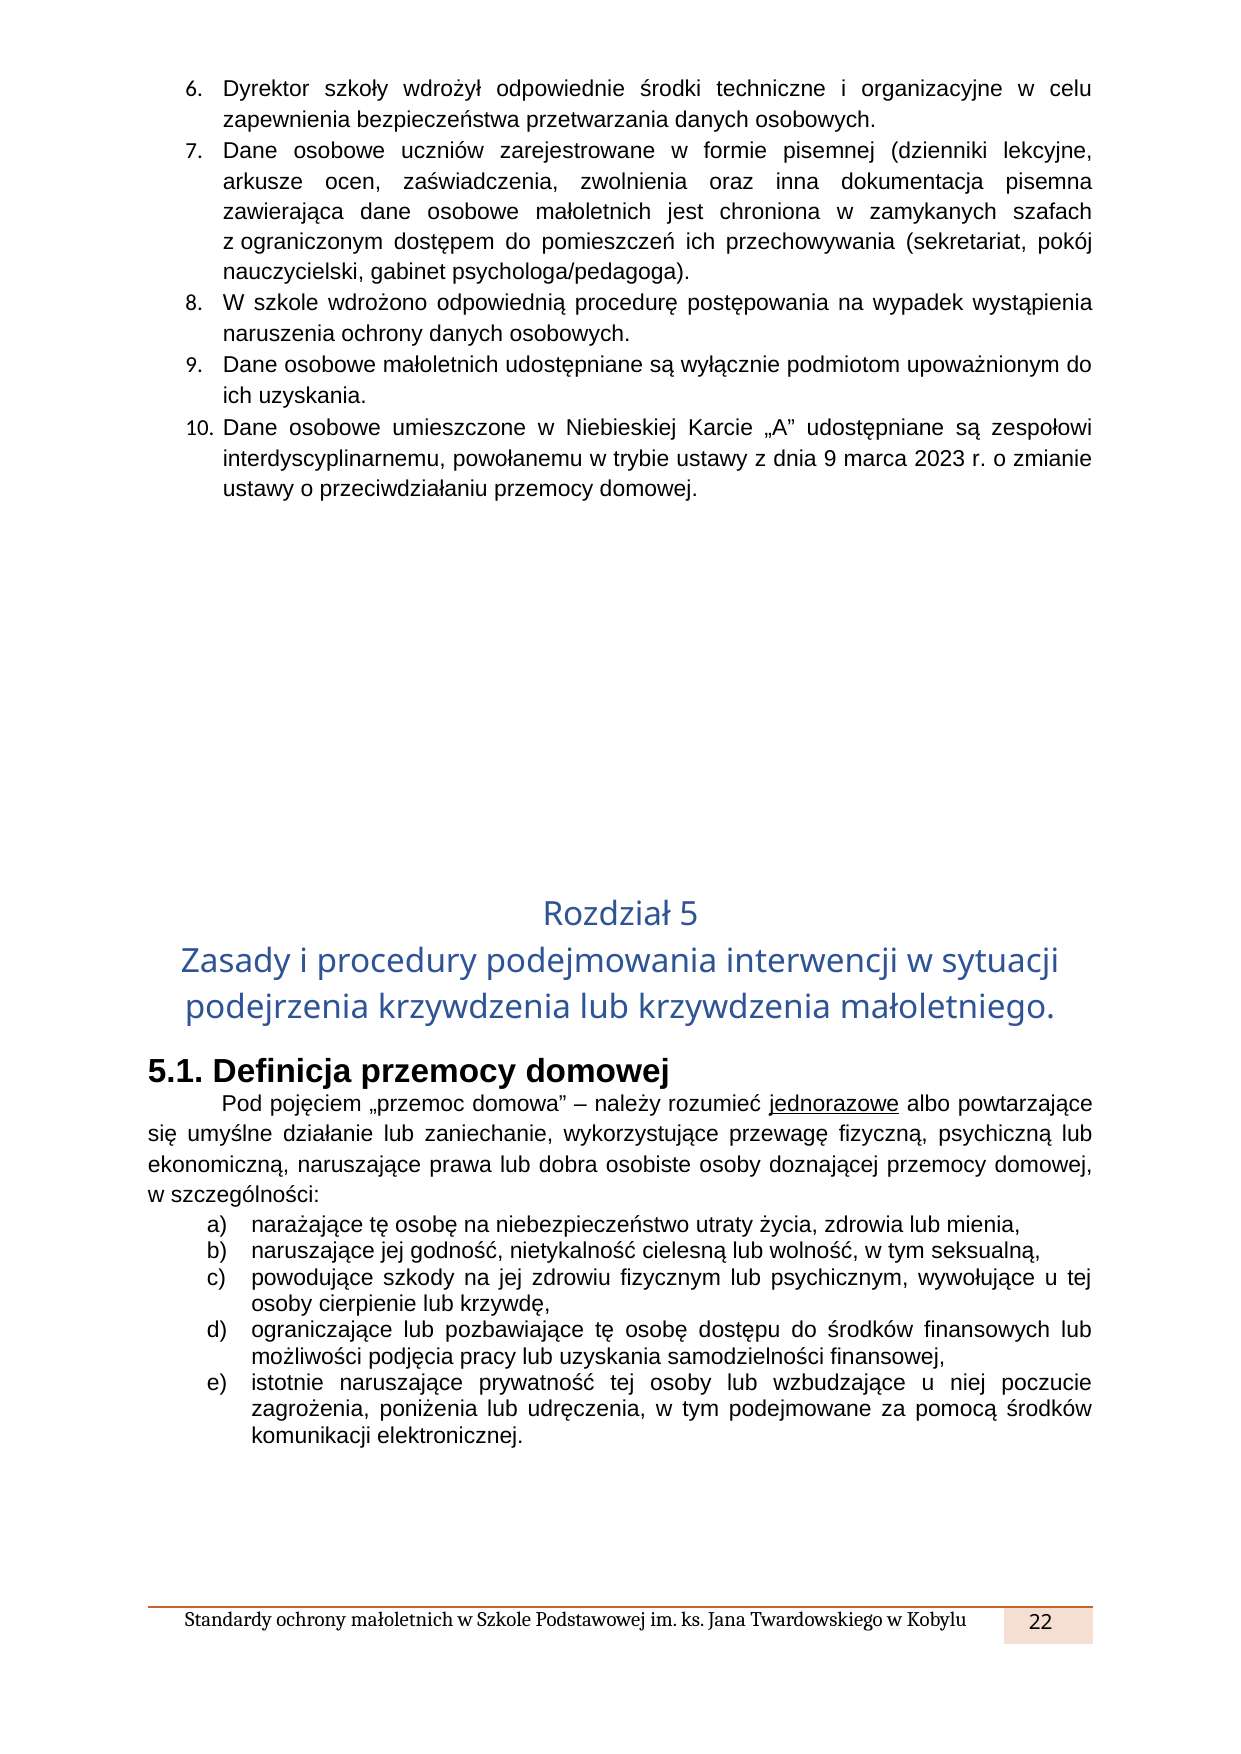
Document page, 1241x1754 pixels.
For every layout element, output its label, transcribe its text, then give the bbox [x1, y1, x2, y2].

list ograniczające lub pozbawiające tę osobę dostępu do środków finansowych lub możliwości podjęcia pracy lub uzyskania samodzielności finansowej, [207, 1316, 1093, 1369]
list Dane osobowe umieszczone w Niebieskiej Karcie „A” udostępniane są zespołowi interdyscyplinarnemu, powołanemu w trybie ustawy z dnia 9 marca 2023 r. o zmianie ustawy o przeciwdziałaniu przemocy domowej. [185, 413, 1093, 501]
list W szkole wdrożono odpowiednią procedurę postępowania na wypadek wystąpienia naruszenia ochrony danych osobowych. [185, 288, 1093, 347]
list Dyrektor szkoły wdrożył odpowiednie środki techniczne i organizacyjne w celu zapewnienia bezpieczeństwa przetwarzania danych osobowych. [185, 74, 1093, 132]
list Dane osobowe małoletnich udostępniane są wyłącznie podmiotom upoważnionym do ich uzyskania. [185, 351, 1093, 409]
subtitle 5.1. Definicja przemocy domowej [148, 1051, 1093, 1089]
list istotnie naruszające prywatność tej osoby lub wzbudzające u niej poczucie zagrożenia, poniżenia lub udręczenia, w tym podejmowane za pomocą środków komunikacji elektronicznej. [207, 1369, 1093, 1448]
subtitle Zasady i procedury podejmowania interwencji w sytuacji podejrzenia krzywdzenia lub krzywdzenia małoletniego. [148, 937, 1093, 1029]
list narażające tę osobę na niebezpieczeństwo utraty życia, zdrowia lub mienia, [207, 1211, 1093, 1237]
list Dane osobowe uczniów zarejestrowane w formie pisemnej (dzienniki lekcyjne, arkusze ocen, zaświadczenia, zwolnienia oraz inna dokumentacja pisemna zawierająca dane osobowe małoletnich jest chroniona w zamykanych szafach z ograniczonym dostępem do pomieszczeń ich przechowywania (sekretariat, pokój nauczycielski, gabinet psychologa/pedagoga). [185, 136, 1093, 285]
list naruszające jej godność, nietykalność cielesną lub wolność, w tym seksualną, [207, 1237, 1093, 1264]
subtitle Rozdział 5 [148, 890, 1093, 935]
text Pod pojęciem „przemoc domowa” – należy rozumieć jednorazowe albo powtarzające się umyślne działanie lub zaniechanie, wykorzystujące przewagę fizyczną, psychiczną lub ekonomiczną, naruszające prawa lub dobra osobiste osoby doznającej przemocy domowej, w szczególności: [148, 1090, 1093, 1207]
list powodujące szkody na jej zdrowiu fizycznym lub psychicznym, wywołujące u tej osoby cierpienie lub krzywdę, [207, 1264, 1093, 1316]
